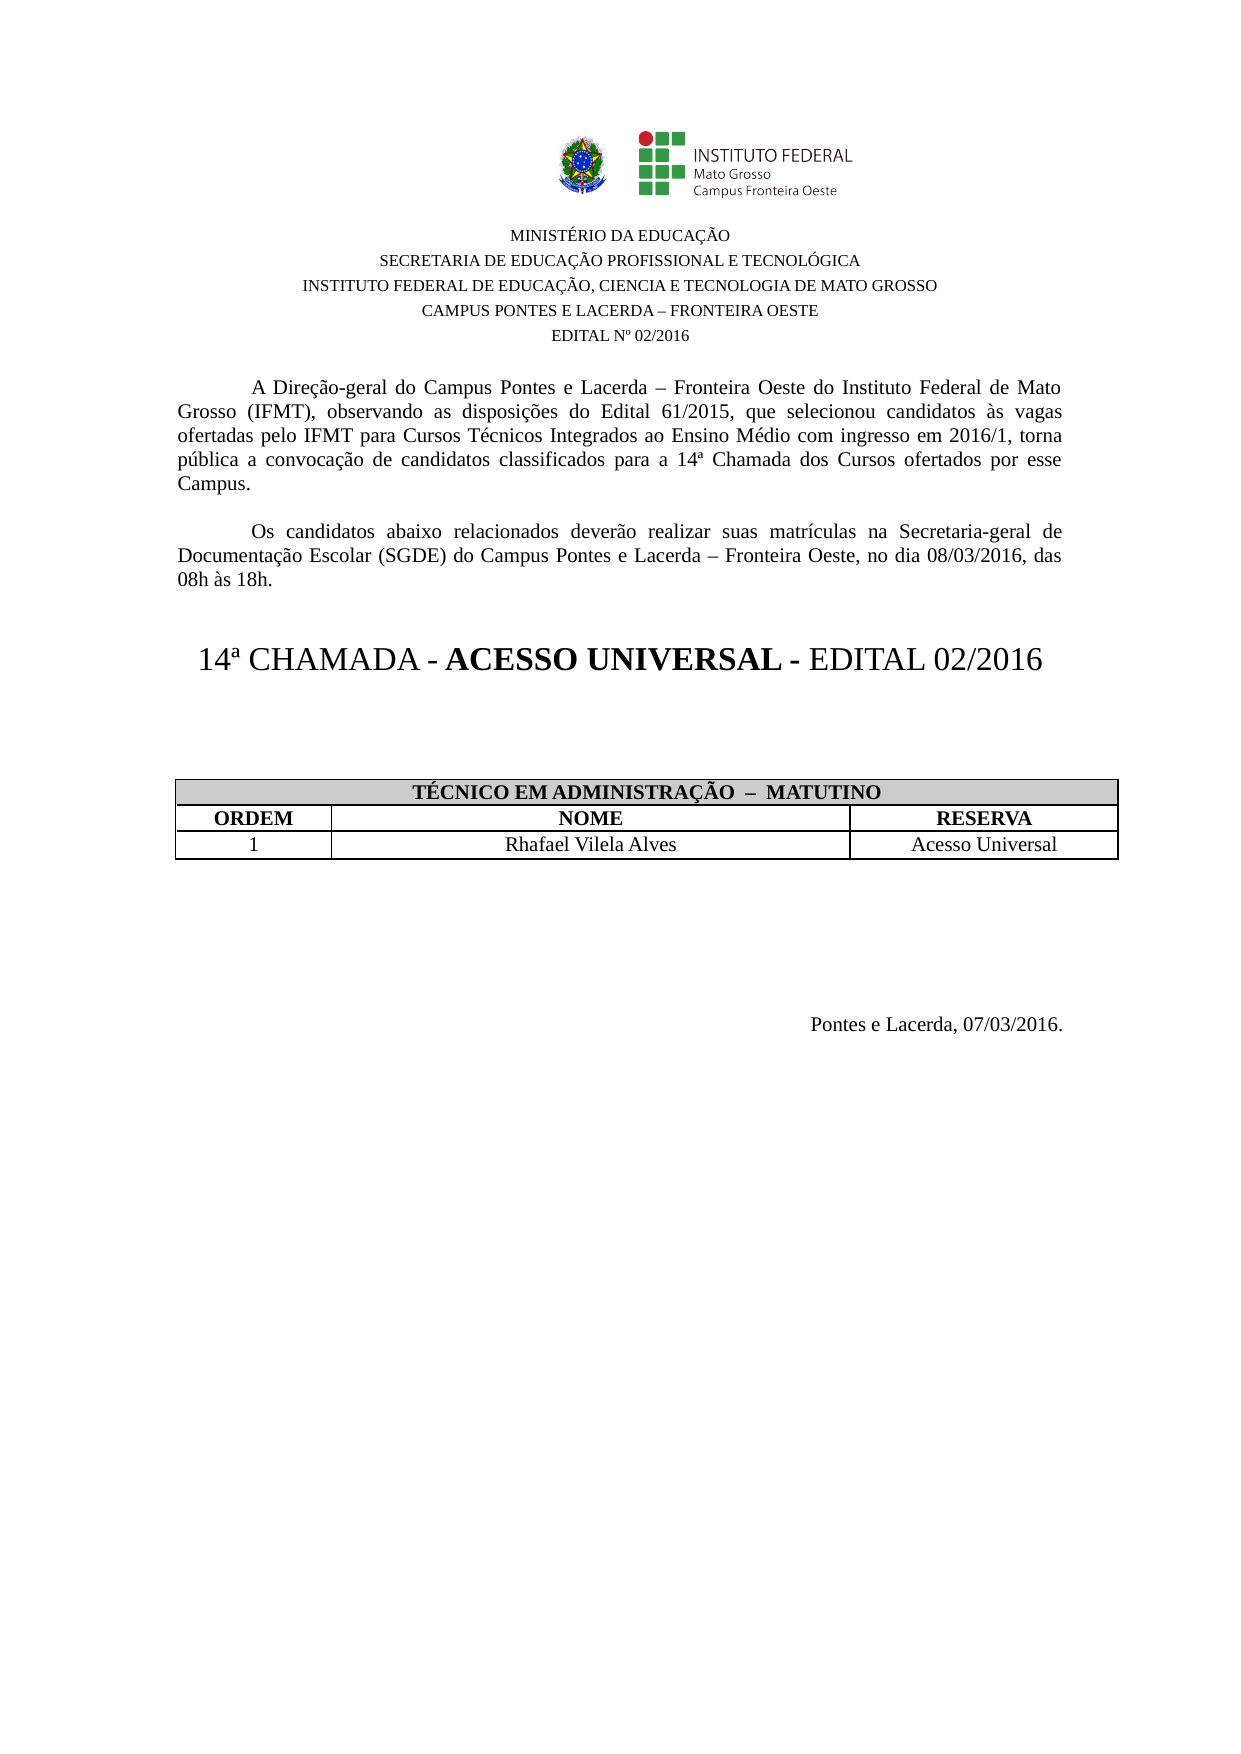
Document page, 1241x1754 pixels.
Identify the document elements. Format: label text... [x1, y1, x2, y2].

text 14ª CHAMADA - ACESSO UNIVERSAL - EDITAL 02/2016 [177, 639, 1063, 678]
table_cell RESERVA [851, 806, 1117, 830]
text A Direção-geral do Campus Pontes e Lacerda – Fronteira Oeste do Instituto Federal de Mato Grosso (IFMT), observando as disposições do Edital 61/2015, que selecionou candidatos às vagas ofertadas pelo IFMT para Cursos Técnicos Integrados ao Ensino Médio com ingresso em 2016/1, torna pública a convocação de candidatos classificados para a 14ª Chamada dos Cursos ofertados por esse Campus. [177, 375, 1063, 495]
text Pontes e Lacerda, 07/03/2016. [177, 1011, 1063, 1036]
picture [638, 131, 853, 199]
picture [556, 134, 608, 195]
table_cell Acesso Universal [851, 832, 1117, 858]
table_cell Rhafael Vilela Alves [332, 832, 849, 858]
table_cell NOME [332, 806, 849, 830]
table_cell 1 [176, 831, 331, 858]
table_cell ORDEM [176, 805, 331, 830]
text Os candidatos abaixo relacionados deverão realizar suas matrículas na Secretaria-geral de Documentação Escolar (SGDE) do Campus Pontes e Lacerda – Fronteira Oeste, no dia 08/03/2016, das 08h às 18h. [177, 519, 1063, 591]
table_header TÉCNICO EM ADMINISTRAÇÃO – MATUTINO [176, 780, 1117, 804]
